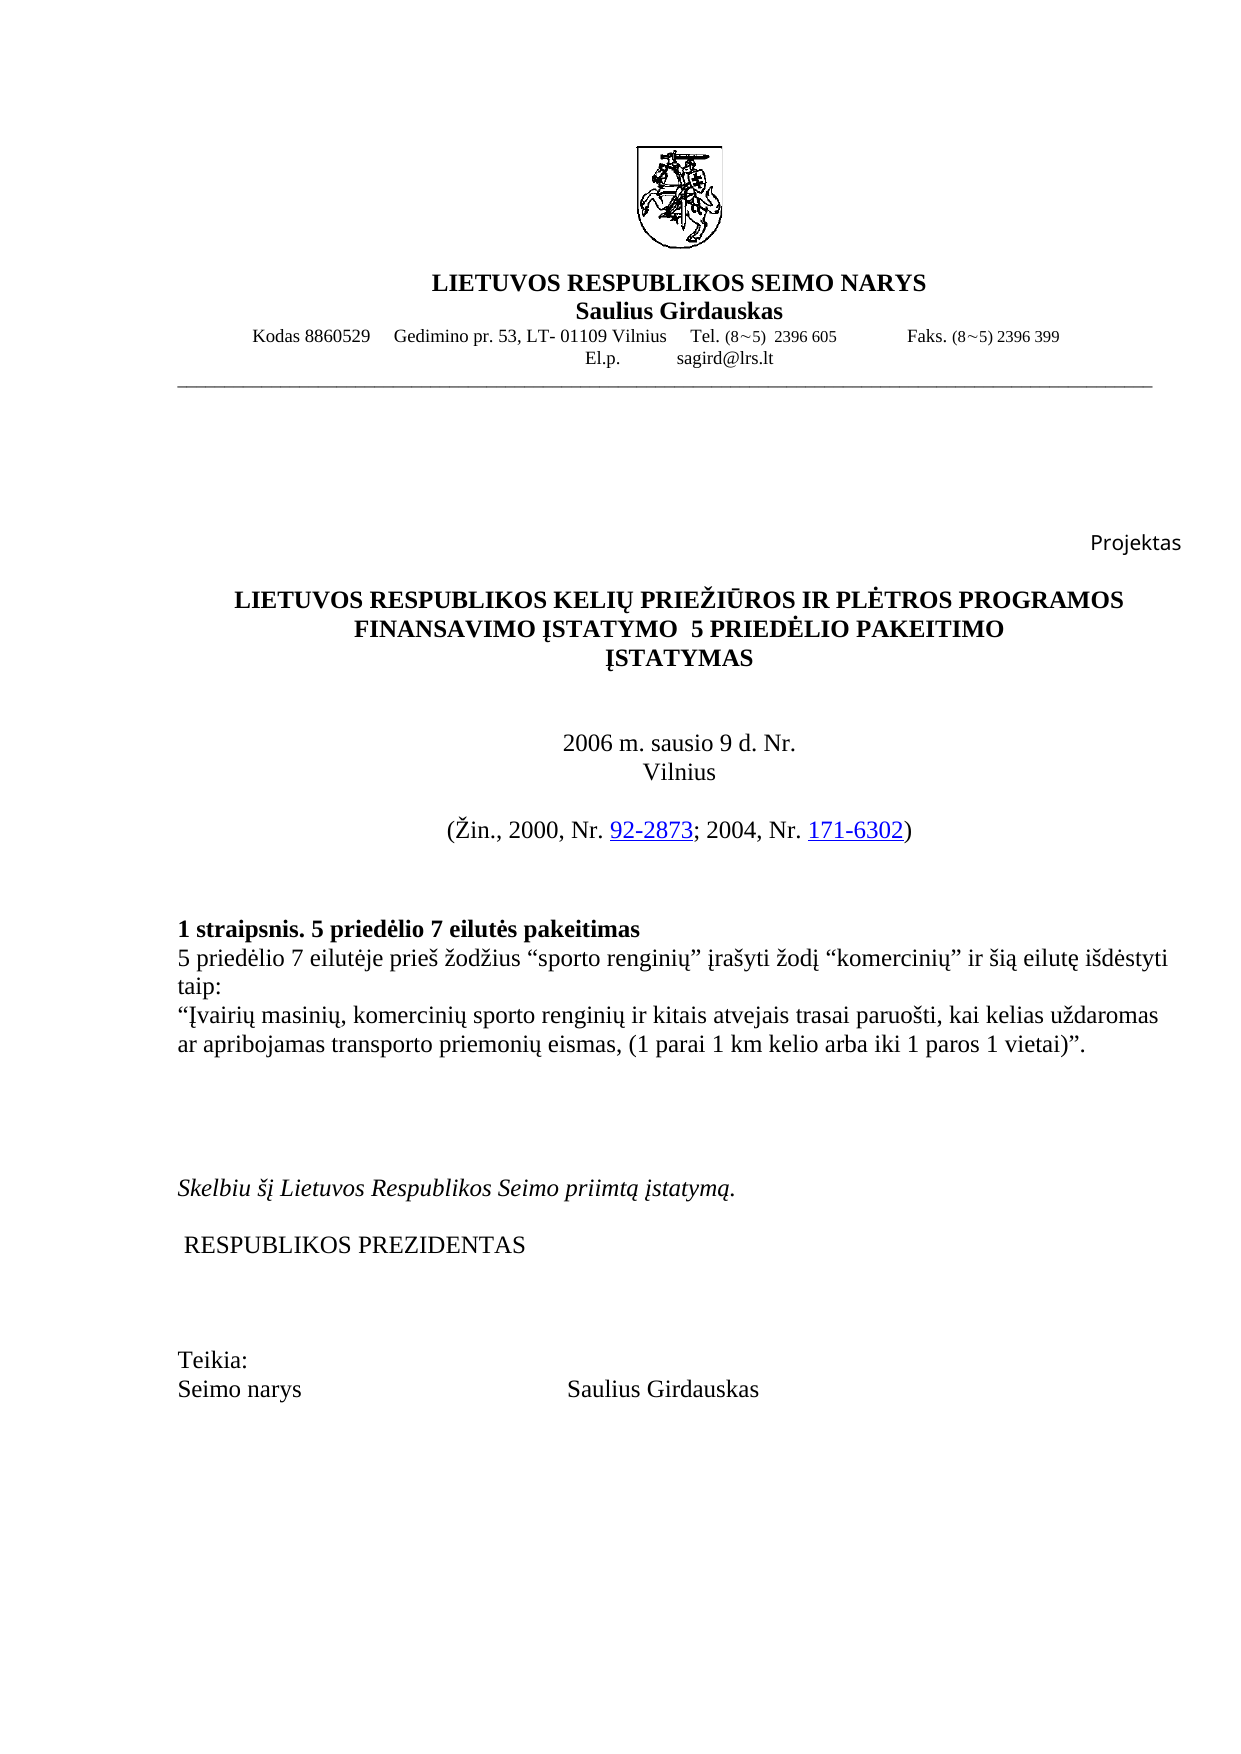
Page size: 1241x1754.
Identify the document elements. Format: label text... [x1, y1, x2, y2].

text El.p. sagird@lrs.lt [177, 347, 1181, 368]
text RESPUBLIKOS PREZIDENTAS [177, 1230, 1181, 1259]
text ________________________________________________________________________________________________________ [177, 368, 1181, 390]
text 1 straipsnis. 5 priedėlio 7 eilutės pakeitimas [177, 914, 1181, 943]
text LIETUVOS RESPUBLIKOS KELIŲ PRIEŽIŪROS IR PLĖTROS PROGRAMOS FINANSAVIMO ĮSTATYMO 5 PRIEDĖLIO PAKEITIMO [177, 585, 1181, 643]
text LIETUVOS RESPUBLIKOS SEIMO NARYS [177, 268, 1181, 296]
text Kodas 8860529 Gedimino pr. 53, LT- 01109 Vilnius Tel. (85) 2396 605 Faks. (85) 2396 399 [177, 325, 1181, 347]
text Teikia: [177, 1345, 1181, 1374]
text Saulius Girdauskas [177, 296, 1181, 325]
text Projektas [177, 528, 1181, 557]
text 2006 m. sausio 9 d. Nr. Vilnius [177, 728, 1181, 786]
text 5 priedėlio 7 eilutėje prieš žodžius “sporto renginių” įrašyti žodį “komercinių” ir šią eilutę išdėstyti taip: [177, 943, 1181, 1000]
text Skelbiu šį Lietuvos Respublikos Seimo priimtą įstatymą. [177, 1173, 1181, 1201]
text Seimo narys Saulius Girdauskas [177, 1374, 1181, 1403]
text (Žin., 2000, Nr. 92-2873; 2004, Nr. 171-6302) [177, 815, 1181, 843]
text “Įvairių masinių, komercinių sporto renginių ir kitais atvejais trasai paruošti, kai kelias uždaromas ar apribojamas transporto priemonių eismas, (1 parai 1 km kelio arba iki 1 paros 1 vietai)”. [177, 1000, 1181, 1058]
text ĮSTATYMAS [177, 643, 1181, 672]
